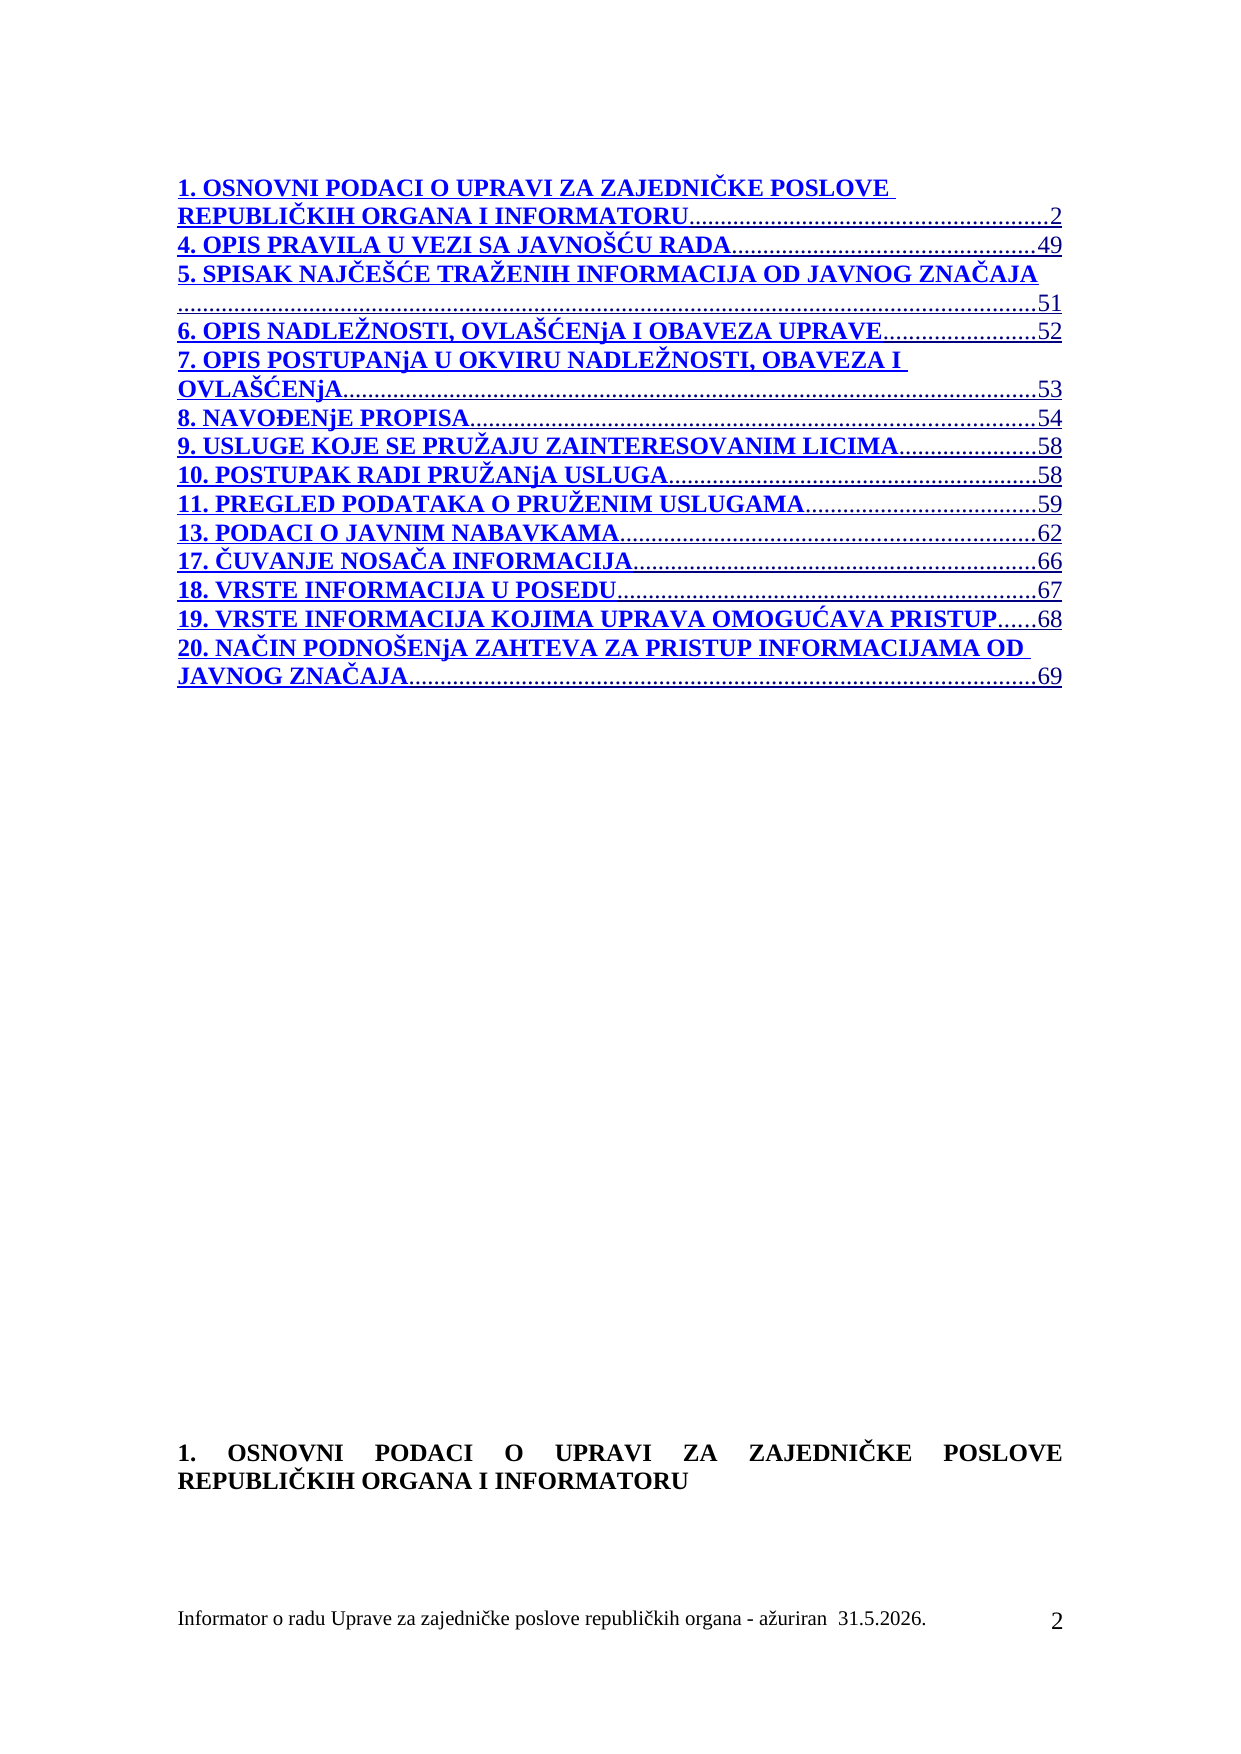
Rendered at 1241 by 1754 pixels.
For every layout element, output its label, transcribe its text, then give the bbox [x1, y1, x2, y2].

text 5. SPISAK NAJČEŠĆE TRAŽENIH INFORMACIJA OD JAVNOG ZNAČAJA 51 [177, 259, 1063, 316]
text 11. PREGLED PODATAKA O PRUŽENIM USLUGAMA 59 [177, 489, 1063, 518]
text 18. VRSTE INFORMACIJA U POSEDU 67 [177, 575, 1063, 604]
text 4. OPIS PRAVILA U VEZI SA JAVNOŠĆU RADA 49 [177, 230, 1063, 259]
text 13. PODACI O JAVNIM NABAVKAMA 62 [177, 518, 1063, 546]
text 6. OPIS NADLEŽNOSTI, OVLAŠĆENјA I OBAVEZA UPRAVE 52 [177, 316, 1063, 345]
text 10. POSTUPAK RADI PRUŽANјA USLUGA 58 [177, 460, 1063, 489]
text 7. OPIS POSTUPANјA U OKVIRU NADLEŽNOSTI, OBAVEZA I OVLAŠĆENјA 53 [177, 345, 1063, 403]
subtitle 1. OSNOVNI PODACI O UPRAVI ZA ZAJEDNIČKE POSLOVE REPUBLIČKIH ORGANA I INFORMATORU [177, 1438, 1063, 1495]
text 20. NAČIN PODNOŠENјA ZAHTEVA ZA PRISTUP INFORMACIJAMA OD JAVNOG ZNAČAJA 69 [177, 633, 1063, 690]
text 8. NAVOĐENјE PROPISA 54 [177, 403, 1063, 431]
text 9. USLUGE KOJE SE PRUŽAJU ZAINTERESOVANIM LICIMA 58 [177, 431, 1063, 460]
text 17. ČUVANJE NOSAČA INFORMACIJA 66 [177, 546, 1063, 575]
text 1. OSNOVNI PODACI O UPRAVI ZA ZAJEDNIČKE POSLOVE REPUBLIČKIH ORGANA I INFORMATORU 2 [177, 173, 1063, 230]
text 19. VRSTE INFORMACIJA KOJIMA UPRAVA OMOGUĆAVA PRISTUP 68 [177, 604, 1063, 633]
